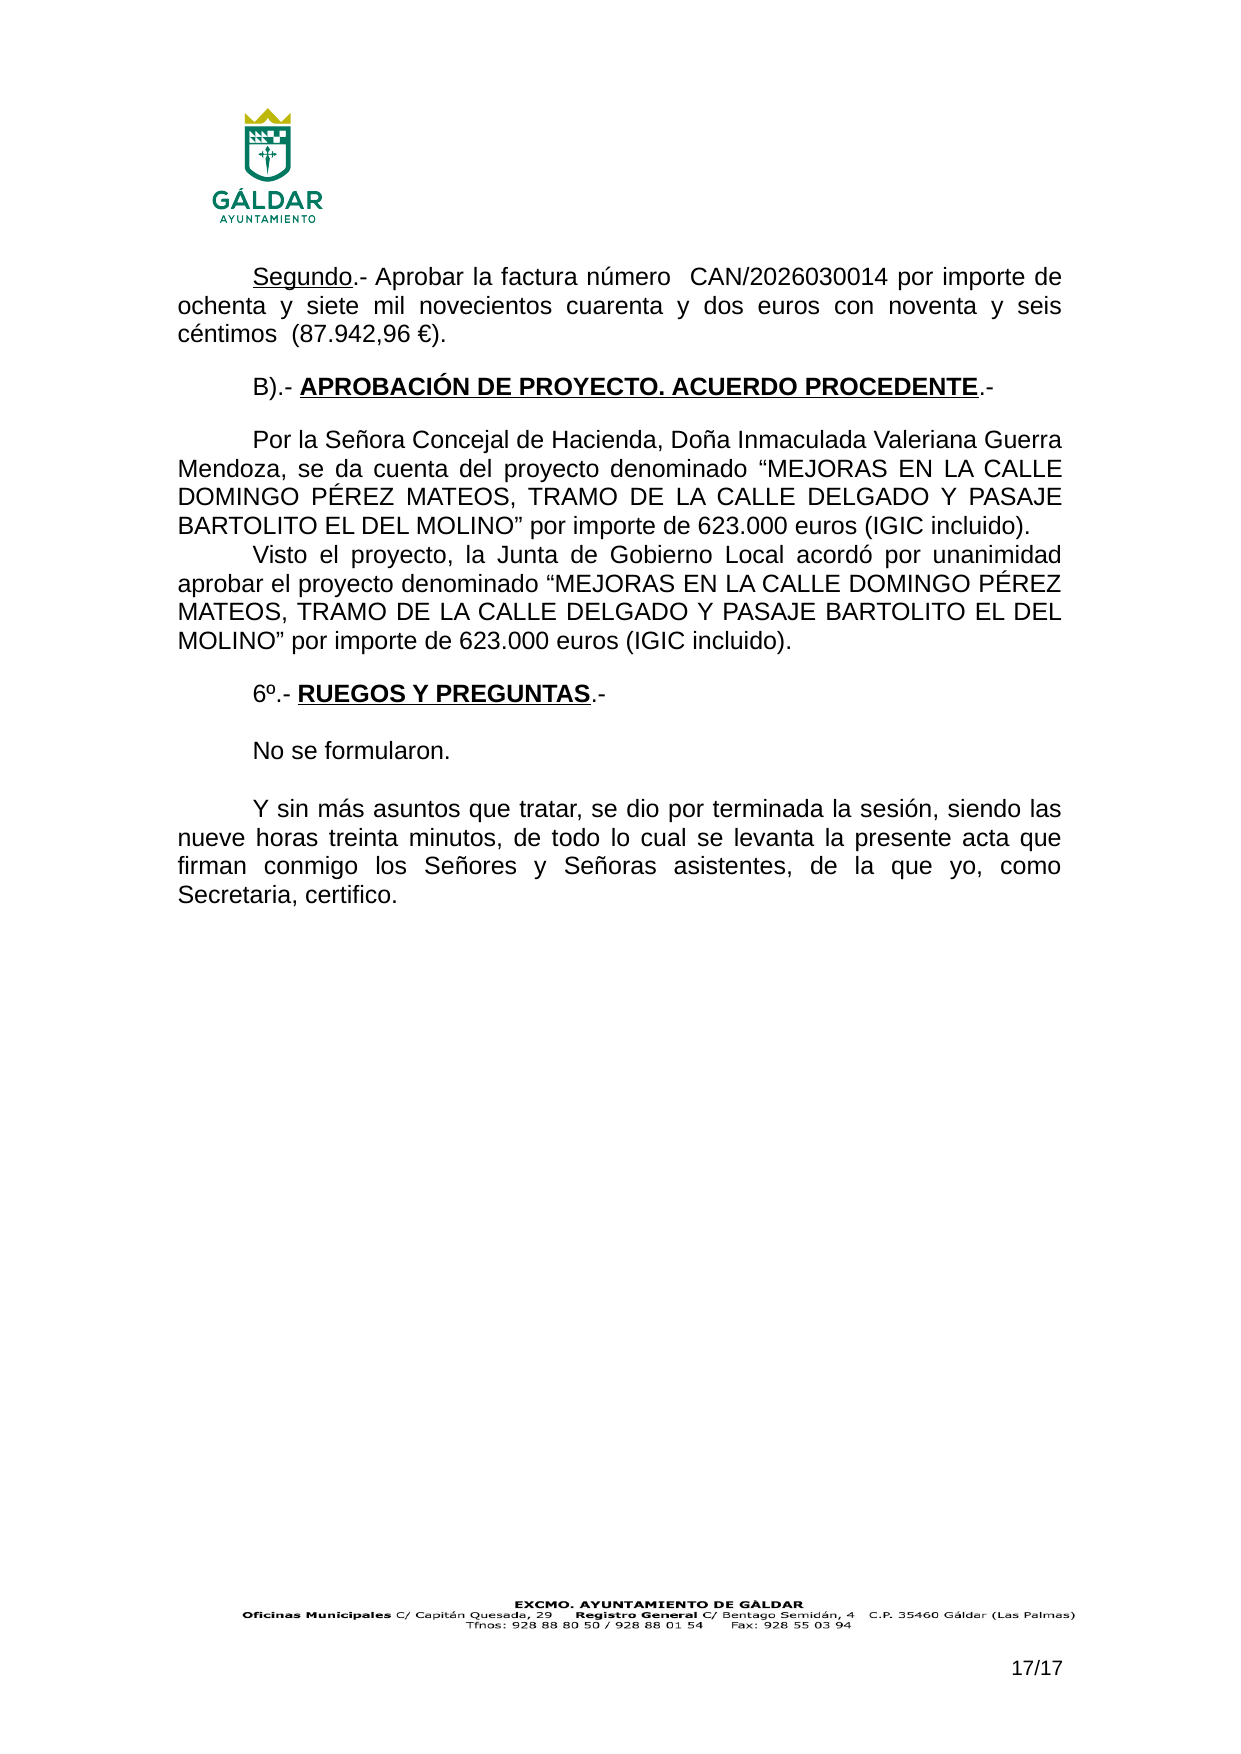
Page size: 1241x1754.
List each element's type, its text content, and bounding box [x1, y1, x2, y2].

text Por la Señora Concejal de Hacienda, Doña Inmaculada Valeriana Guerra Mendoza, se da cuenta del proyecto denominado “MEJORAS EN LA CALLE DOMINGO PÉREZ MATEOS, TRAMO DE LA CALLE DELGADO Y PASAJE BARTOLITO EL DEL MOLINO” por importe de 623.000 euros (IGIC incluido). [177, 425, 1063, 540]
text 6º.- RUEGOS Y PREGUNTAS.- [177, 679, 1063, 707]
picture [256, 1600, 1073, 1629]
text Visto el proyecto, la Junta de Gobierno Local acordó por unanimidad aprobar el proyecto denominado “MEJORAS EN LA CALLE DOMINGO PÉREZ MATEOS, TRAMO DE LA CALLE DELGADO Y PASAJE BARTOLITO EL DEL MOLINO” por importe de 623.000 euros (IGIC incluido). [177, 540, 1063, 655]
text B).- APROBACIÓN DE PROYECTO. ACUERDO PROCEDENTE.- [177, 372, 1063, 401]
text Y sin más asuntos que tratar, se dio por terminada la sesión, siendo las nueve horas treinta minutos, de todo lo cual se levanta la presente acta que firman conmigo los Señores y Señoras asistentes, de la que yo, como Secretaria, certifico. [177, 794, 1063, 909]
picture [190, 79, 343, 261]
text Segundo.- Aprobar la factura número CAN/2026030014 por importe de ochenta y siete mil novecientos cuarenta y dos euros con noventa y seis céntimos (87.942,96 €). [177, 262, 1063, 348]
text No se formularon. [177, 736, 1063, 765]
